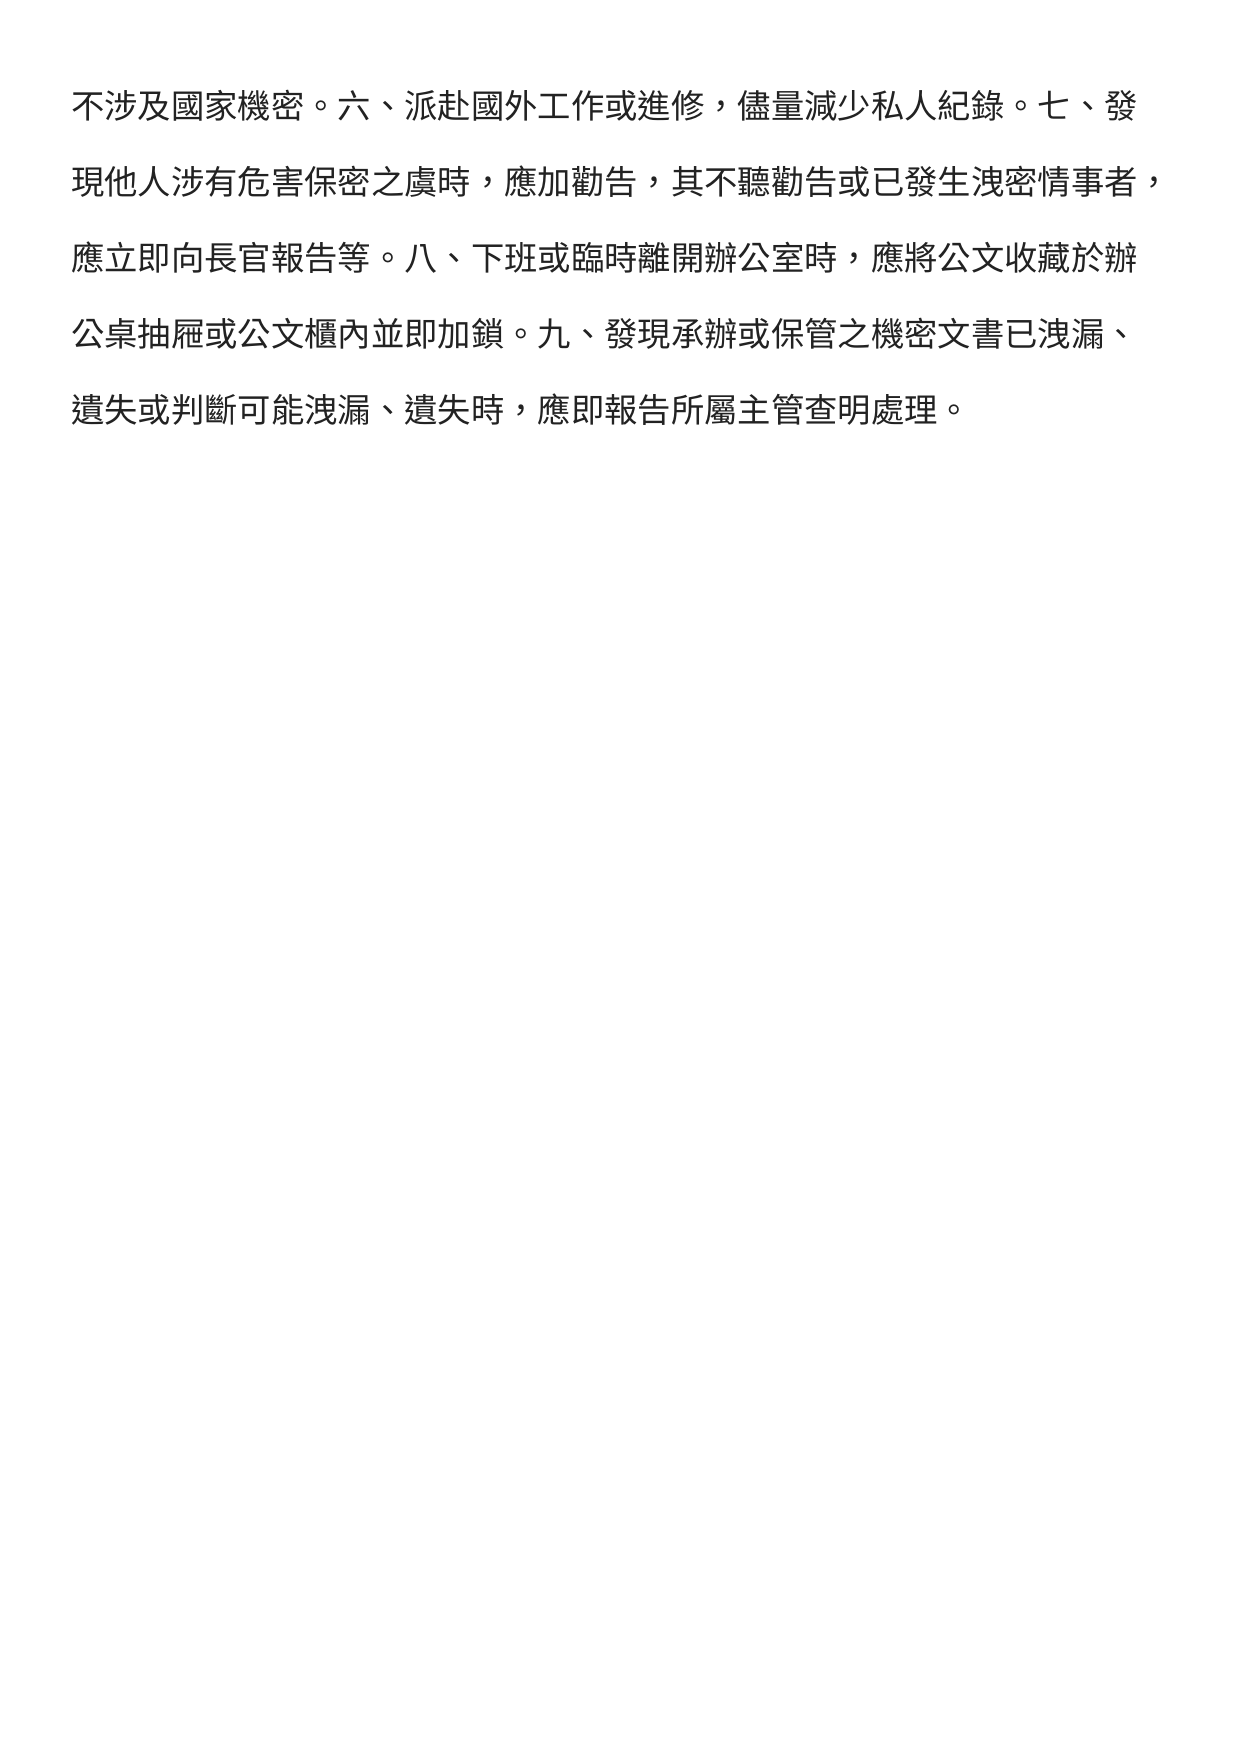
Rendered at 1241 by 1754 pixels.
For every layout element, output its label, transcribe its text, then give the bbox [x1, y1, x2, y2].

subtitle 不涉及國家機密。六、派赴國外工作或進修，儘量減少私人紀錄。七、發現他人涉有危害保密之虞時，應加勸告，其不聽勸告或已發生洩密情事者，應立即向長官報告等。八、下班或臨時離開辦公室時，應將公文收藏於辦公桌抽屜或公文櫃內並即加鎖。九、發現承辦或保管之機密文書已洩漏、遺失或判斷可能洩漏、遺失時，應即報告所屬主管查明處理。 [71, 59, 1169, 440]
